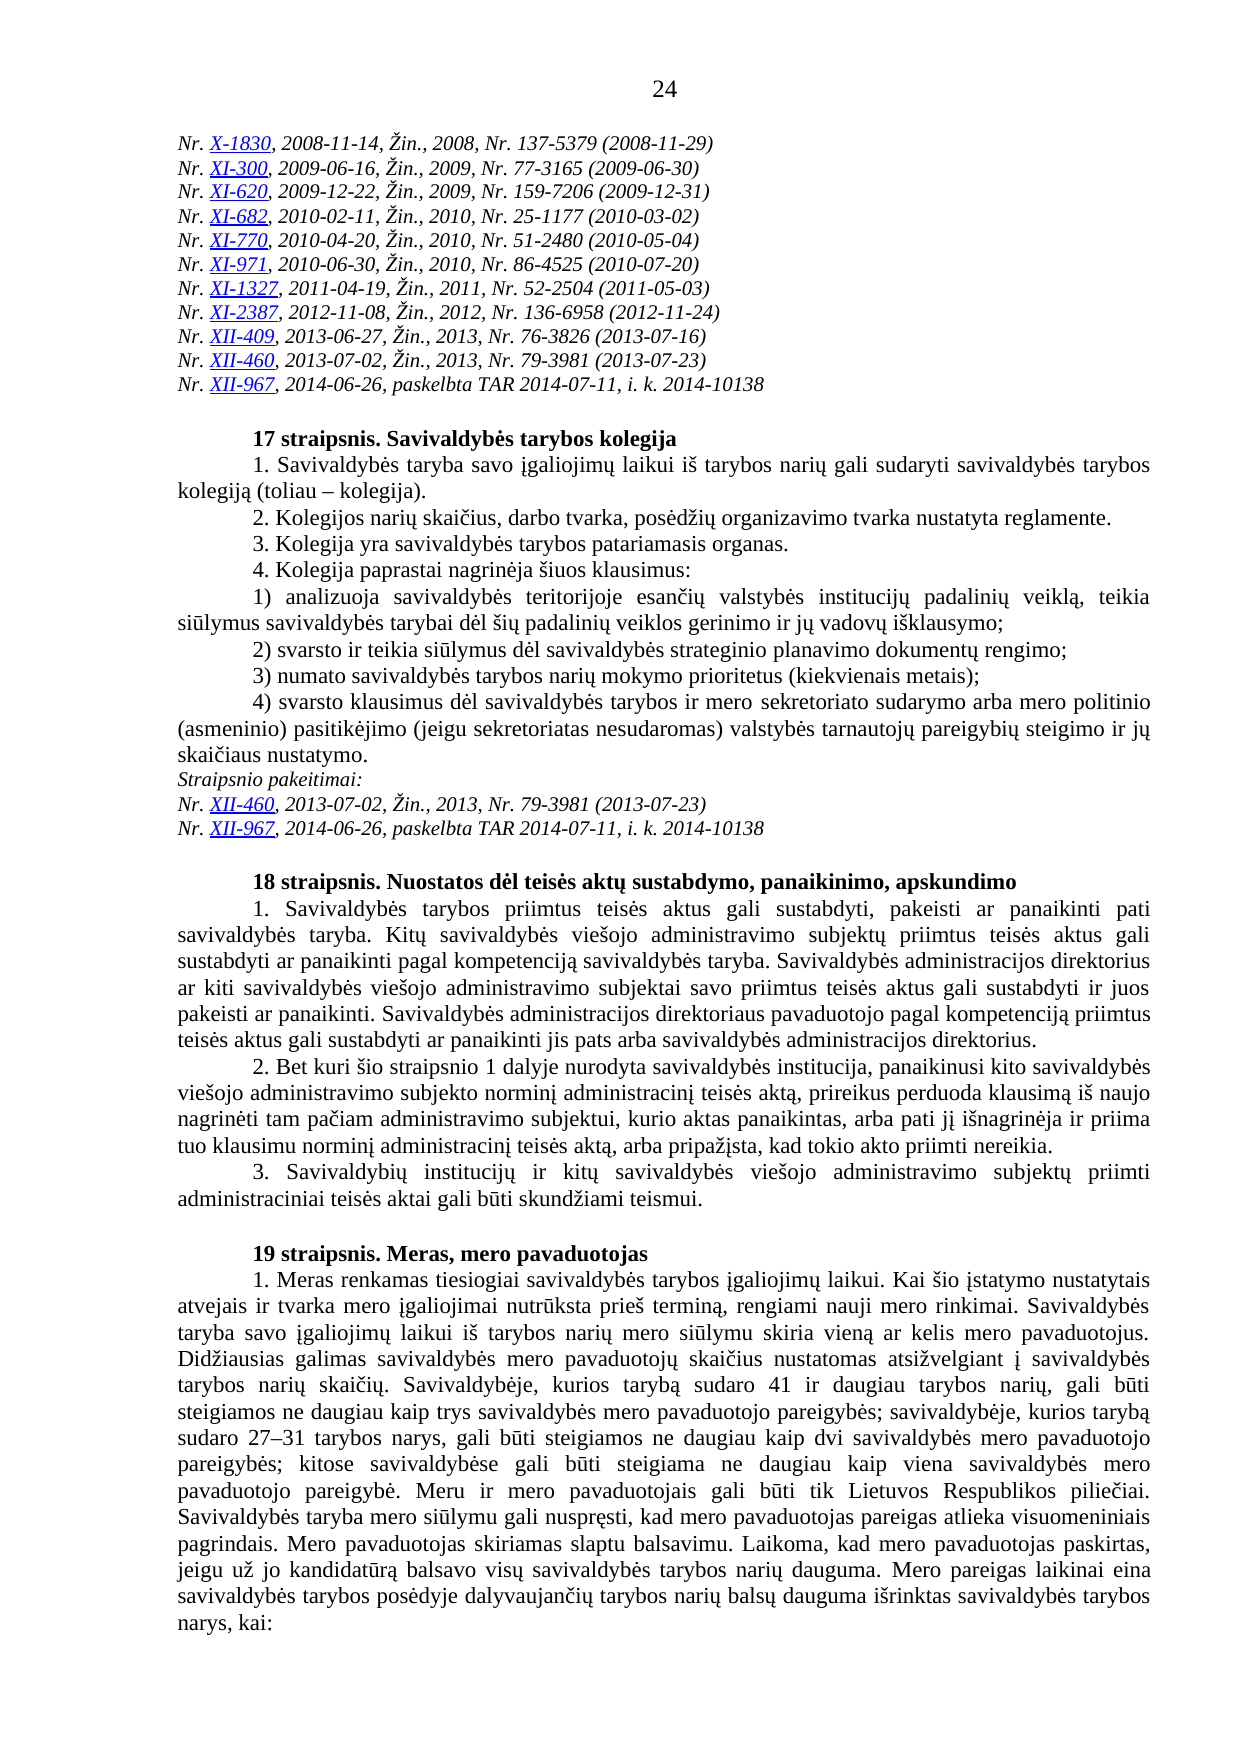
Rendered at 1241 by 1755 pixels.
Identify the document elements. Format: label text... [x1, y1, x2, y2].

text 3. Kolegija yra savivaldybės tarybos patariamasis organas. [177, 530, 1152, 557]
text 2. Bet kuri šio straipsnio 1 dalyje nurodyta savivaldybės institucija, panaikinusi kito savivaldybės viešojo administravimo subjekto norminį administracinį teisės aktą, prireikus perduoda klausimą iš naujo nagrinėti tam pačiam administravimo subjektui, kurio aktas panaikintas, arba pati jį išnagrinėja ir priima tuo klausimu norminį administracinį teisės aktą, arba pripažįsta, kad tokio akto priimti nereikia. [177, 1053, 1152, 1158]
text Nr. XII-967, 2014-06-26, paskelbta TAR 2014-07-11, i. k. 2014-10138 [177, 372, 1152, 396]
text 4) svarsto klausimus dėl savivaldybės tarybos ir mero sekretoriato sudarymo arba mero politinio (asmeninio) pasitikėjimo (jeigu sekretoriatas nesudaromas) valstybės tarnautojų pareigybių steigimo ir jų skaičiaus nustatymo. [177, 688, 1152, 767]
text 1) analizuoja savivaldybės teritorijoje esančių valstybės institucijų padalinių veiklą, teikia siūlymus savivaldybės tarybai dėl šių padalinių veiklos gerinimo ir jų vadovų išklausymo; [177, 583, 1152, 636]
text Nr. X-1830, 2008-11-14, Žin., 2008, Nr. 137-5379 (2008-11-29) [177, 131, 1152, 155]
text Nr. XI-682, 2010-02-11, Žin., 2010, Nr. 25-1177 (2010-03-02) [177, 203, 1152, 228]
text 4. Kolegija paprastai nagrinėja šiuos klausimus: [177, 557, 1152, 583]
text Nr. XI-770, 2010-04-20, Žin., 2010, Nr. 51-2480 (2010-05-04) [177, 228, 1152, 252]
text Straipsnio pakeitimai: [177, 767, 1152, 791]
text 3. Savivaldybių institucijų ir kitų savivaldybės viešojo administravimo subjektų priimti administraciniai teisės aktai gali būti skundžiami teismui. [177, 1158, 1152, 1211]
text 1. Meras renkamas tiesiogiai savivaldybės tarybos įgaliojimų laikui. Kai šio įstatymo nustatytais atvejais ir tvarka mero įgaliojimai nutrūksta prieš terminą, rengiami nauji mero rinkimai. Savivaldybės taryba savo įgaliojimų laikui iš tarybos narių mero siūlymu skiria vieną ar kelis mero pavaduotojus. Didžiausias galimas savivaldybės mero pavaduotojų skaičius nustatomas atsižvelgiant į savivaldybės tarybos narių skaičių. Savivaldybėje, kurios tarybą sudaro 41 ir daugiau tarybos narių, gali būti steigiamos ne daugiau kaip trys savivaldybės mero pavaduotojo pareigybės; savivaldybėje, kurios tarybą sudaro 27–31 tarybos narys, gali būti steigiamos ne daugiau kaip dvi savivaldybės mero pavaduotojo pareigybės; kitose savivaldybėse gali būti steigiama ne daugiau kaip viena savivaldybės mero pavaduotojo pareigybė. Meru ir mero pavaduotojais gali būti tik Lietuvos Respublikos piliečiai. Savivaldybės taryba mero siūlymu gali nuspręsti, kad mero pavaduotojas pareigas atlieka visuomeniniais pagrindais. Mero pavaduotojas skiriamas slaptu balsavimu. Laikoma, kad mero pavaduotojas paskirtas, jeigu už jo kandidatūrą balsavo visų savivaldybės tarybos narių dauguma. Mero pareigas laikinai eina savivaldybės tarybos posėdyje dalyvaujančių tarybos narių balsų dauguma išrinktas savivaldybės tarybos narys, kai: [177, 1266, 1152, 1635]
text Nr. XI-300, 2009-06-16, Žin., 2009, Nr. 77-3165 (2009-06-30) [177, 155, 1152, 179]
text 19 straipsnis. Meras, mero pavaduotojas [177, 1240, 1152, 1266]
text 1. Savivaldybės taryba savo įgaliojimų laikui iš tarybos narių gali sudaryti savivaldybės tarybos kolegiją (toliau – kolegija). [177, 451, 1152, 504]
text 3) numato savivaldybės tarybos narių mokymo prioritetus (kiekvienais metais); [177, 662, 1152, 688]
text Nr. XI-971, 2010-06-30, Žin., 2010, Nr. 86-4525 (2010-07-20) [177, 252, 1152, 276]
text 2. Kolegijos narių skaičius, darbo tvarka, posėdžių organizavimo tvarka nustatyta reglamente. [177, 504, 1152, 530]
text 2) svarsto ir teikia siūlymus dėl savivaldybės strateginio planavimo dokumentų rengimo; [177, 636, 1152, 662]
text Nr. XII-409, 2013-06-27, Žin., 2013, Nr. 76-3826 (2013-07-16) [177, 324, 1152, 348]
text Nr. XI-2387, 2012-11-08, Žin., 2012, Nr. 136-6958 (2012-11-24) [177, 300, 1152, 324]
text 1. Savivaldybės tarybos priimtus teisės aktus gali sustabdyti, pakeisti ar panaikinti pati savivaldybės taryba. Kitų savivaldybės viešojo administravimo subjektų priimtus teisės aktus gali sustabdyti ar panaikinti pagal kompetenciją savivaldybės taryba. Savivaldybės administracijos direktorius ar kiti savivaldybės viešojo administravimo subjektai savo priimtus teisės aktus gali sustabdyti ir juos pakeisti ar panaikinti. Savivaldybės administracijos direktoriaus pavaduotojo pagal kompetenciją priimtus teisės aktus gali sustabdyti ar panaikinti jis pats arba savivaldybės administracijos direktorius. [177, 895, 1152, 1053]
text Nr. XII-460, 2013-07-02, Žin., 2013, Nr. 79-3981 (2013-07-23) [177, 348, 1152, 372]
text Nr. XII-460, 2013-07-02, Žin., 2013, Nr. 79-3981 (2013-07-23) [177, 791, 1152, 816]
text Nr. XII-967, 2014-06-26, paskelbta TAR 2014-07-11, i. k. 2014-10138 [177, 816, 1152, 839]
text Nr. XI-1327, 2011-04-19, Žin., 2011, Nr. 52-2504 (2011-05-03) [177, 276, 1152, 300]
text Nr. XI-620, 2009-12-22, Žin., 2009, Nr. 159-7206 (2009-12-31) [177, 179, 1152, 203]
text 18 straipsnis. Nuostatos dėl teisės aktų sustabdymo, panaikinimo, apskundimo [177, 868, 1152, 895]
text 17 straipsnis. Savivaldybės tarybos kolegija [177, 425, 1152, 451]
